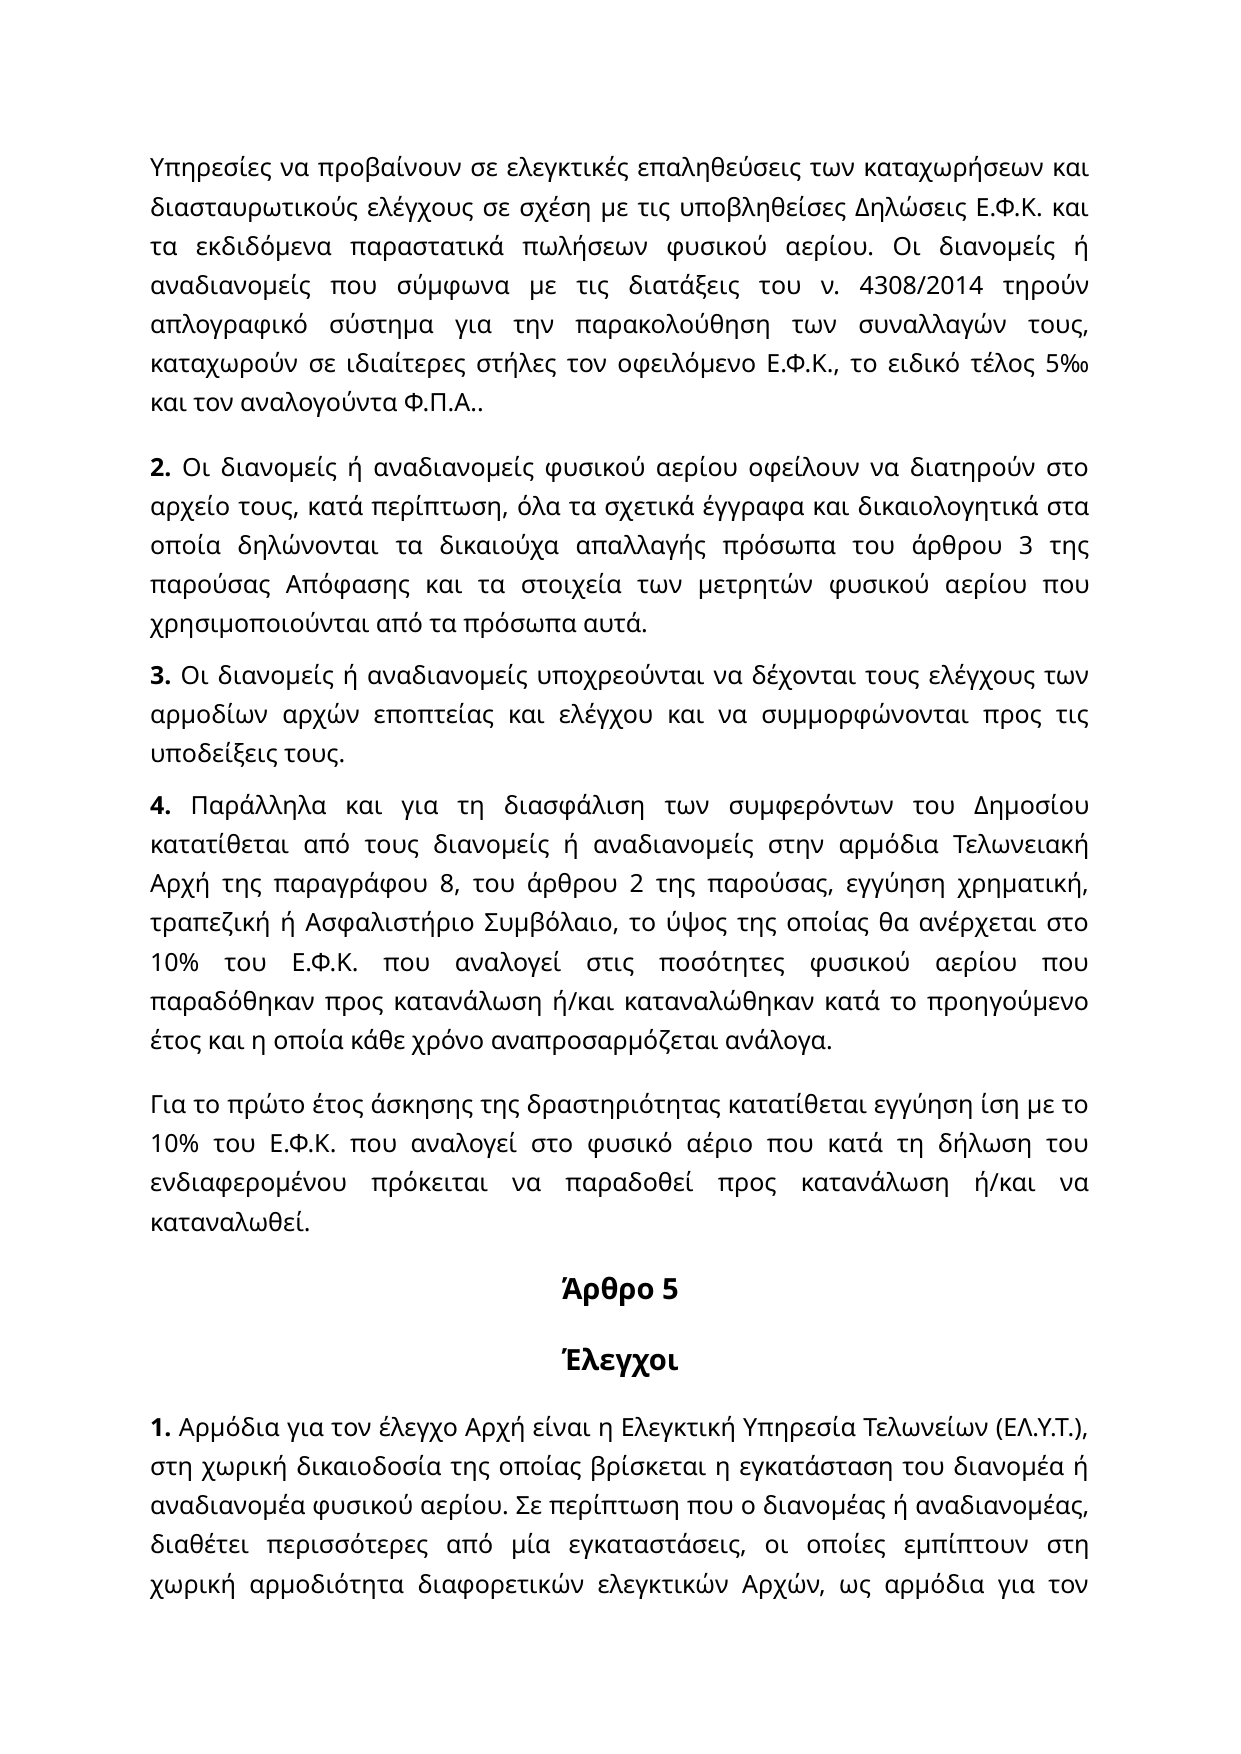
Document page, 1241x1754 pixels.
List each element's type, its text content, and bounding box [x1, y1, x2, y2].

subtitle Άρθρο 5 [150, 1268, 1090, 1308]
text 3. Οι διανομείς ή αναδιανομείς υποχρεούνται να δέχονται τους ελέγχους των αρμοδίων αρχών εποπτείας και ελέγχου και να συμμορφώνονται προς τις υποδείξεις τους. [150, 657, 1090, 770]
text Για το πρώτο έτος άσκησης της δραστηριότητας κατατίθεται εγγύηση ίση με το 10% του Ε.Φ.Κ. που αναλογεί στο φυσικό αέριο που κατά τη δήλωση του ενδιαφερομένου πρόκειται να παραδοθεί προς κατανάλωση ή/και να καταναλωθεί. [150, 1087, 1090, 1238]
text Υπηρεσίες να προβαίνουν σε ελεγκτικές επαληθεύσεις των καταχωρήσεων και διασταυρωτικούς ελέγχους σε σχέση με τις υποβληθείσες Δηλώσεις Ε.Φ.Κ. και τα εκδιδόμενα παραστατικά πωλήσεων φυσικού αερίου. Οι διανομείς ή αναδιανομείς που σύμφωνα με τις διατάξεις του ν. 4308/2014 τηρούν απλογραφικό σύστημα για την παρακολούθηση των συναλλαγών τους, καταχωρούν σε ιδιαίτερες στήλες τον οφειλόμενο Ε.Φ.Κ., το ειδικό τέλος 5‰ και τον αναλογούντα Φ.Π.Α.. [150, 150, 1090, 419]
text 2. Οι διανομείς ή αναδιανομείς φυσικού αερίου οφείλουν να διατηρούν στο αρχείο τους, κατά περίπτωση, όλα τα σχετικά έγγραφα και δικαιολογητικά στα οποία δηλώνονται τα δικαιούχα απαλλαγής πρόσωπα του άρθρου 3 της παρούσας Απόφασης και τα στοιχεία των μετρητών φυσικού αερίου που χρησιμοποιούνται από τα πρόσωπα αυτά. [150, 449, 1090, 640]
text 1. Αρμόδια για τον έλεγχο Αρχή είναι η Ελεγκτική Υπηρεσία Τελωνείων (ΕΛ.Υ.Τ.), στη χωρική δικαιοδοσία της οποίας βρίσκεται η εγκατάσταση του διανομέα ή αναδιανομέα φυσικού αερίου. Σε περίπτωση που ο διανομέας ή αναδιανομέας, διαθέτει περισσότερες από μία εγκαταστάσεις, οι οποίες εμπίπτουν στη χωρική αρμοδιότητα διαφορετικών ελεγκτικών Αρχών, ως αρμόδια για τον [150, 1409, 1090, 1600]
subtitle Έλεγχοι [150, 1339, 1090, 1379]
text 4. Παράλληλα και για τη διασφάλιση των συμφερόντων του Δημοσίου κατατίθεται από τους διανομείς ή αναδιανομείς στην αρμόδια Τελωνειακή Αρχή της παραγράφου 8, του άρθρου 2 της παρούσας, εγγύηση χρηματική, τραπεζική ή Ασφαλιστήριο Συμβόλαιο, το ύψος της οποίας θα ανέρχεται στο 10% του Ε.Φ.Κ. που αναλογεί στις ποσότητες φυσικού αερίου που παραδόθηκαν προς κατανάλωση ή/και καταναλώθηκαν κατά το προηγούμενο έτος και η οποία κάθε χρόνο αναπροσαρμόζεται ανάλογα. [150, 787, 1090, 1057]
